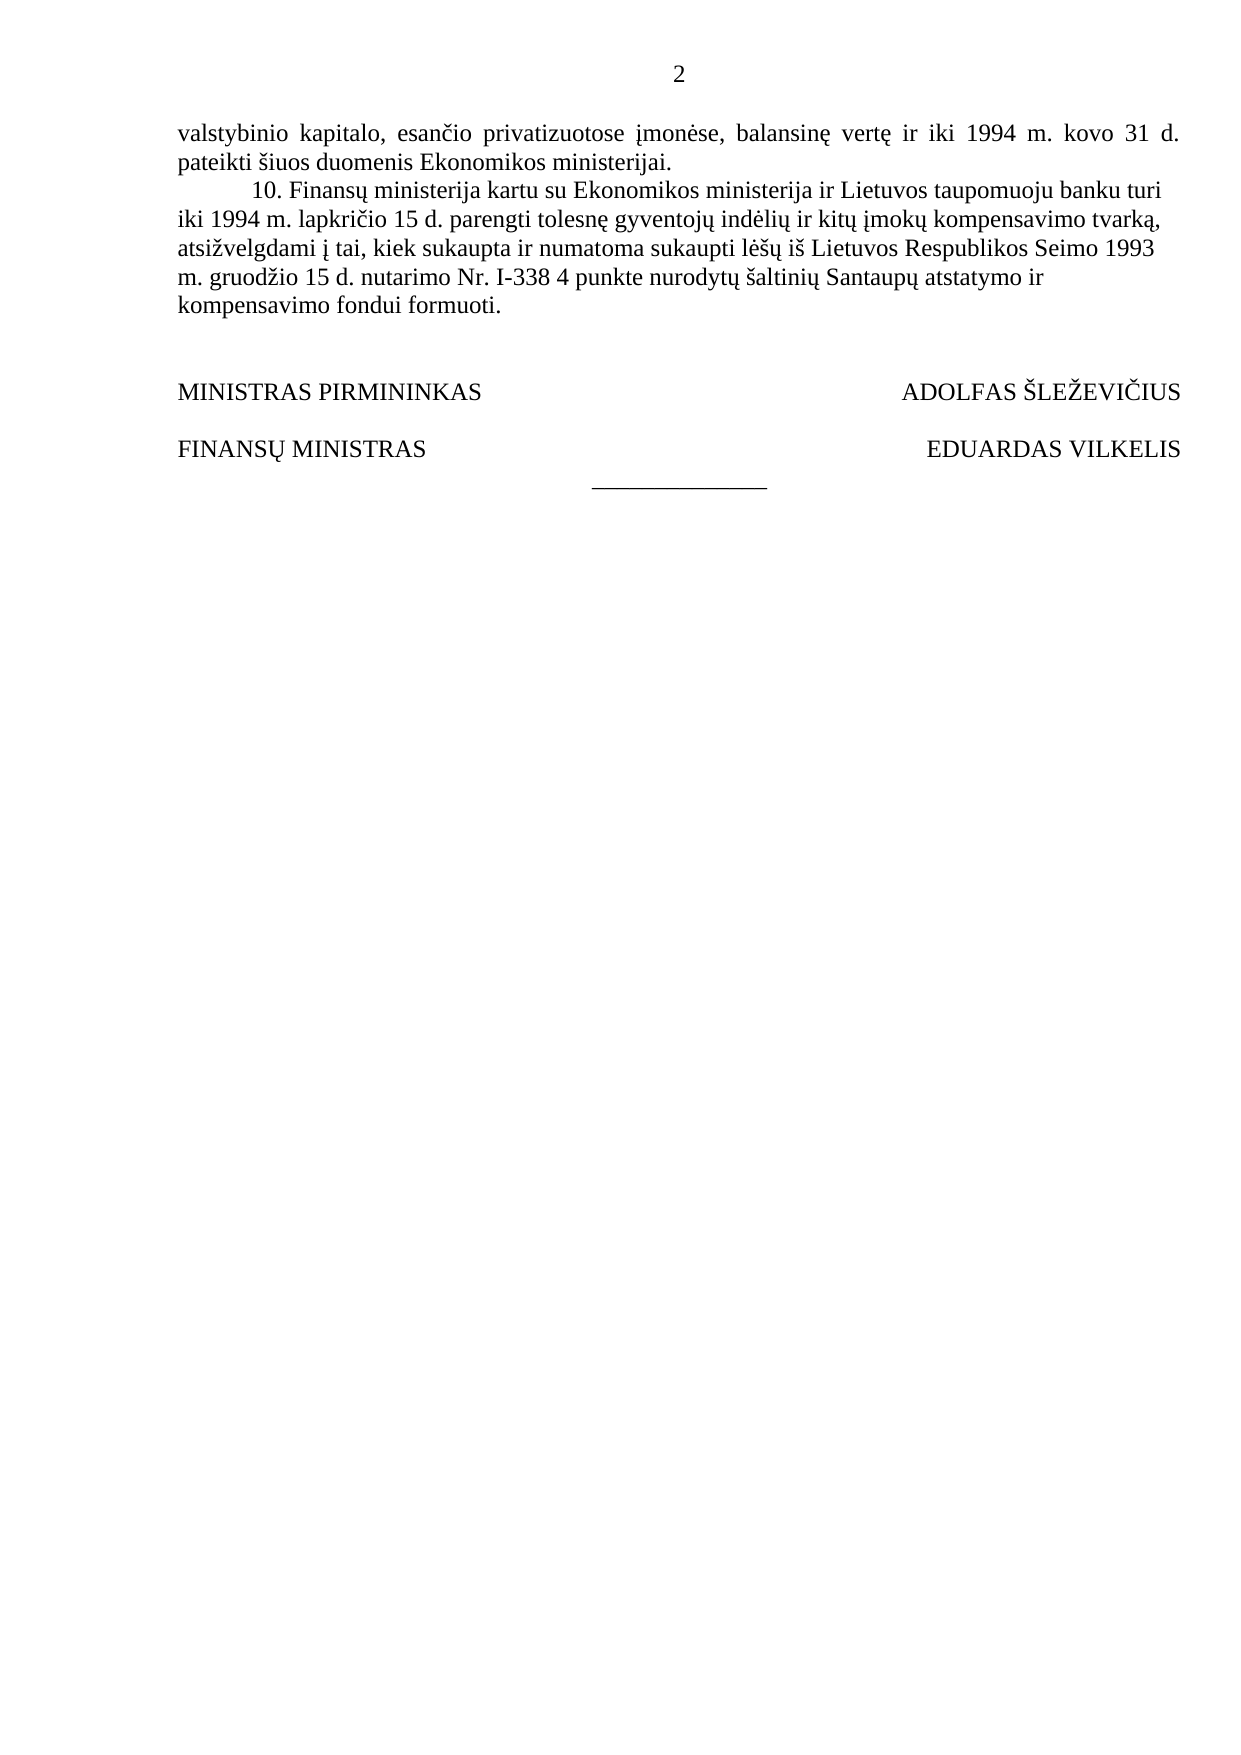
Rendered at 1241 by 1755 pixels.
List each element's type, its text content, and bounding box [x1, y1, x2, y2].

text FINANSŲ MINISTRAS EDUARDAS VILKELIS [177, 434, 1181, 463]
text valstybinio kapitalo, esančio privatizuotose įmonėse, balansinę vertę ir iki 1994 m. kovo 31 d. pateikti šiuos duomenis Ekonomikos ministerijai. [177, 118, 1181, 176]
text MINISTRAS PIRMININKAS ADOLFAS ŠLEŽEVIČIUS [177, 377, 1181, 406]
text ______________ [177, 463, 1181, 492]
text 10. Finansų ministerija kartu su Ekonomikos ministerija ir Lietuvos taupomuoju banku turi iki 1994 m. lapkričio 15 d. parengti tolesnę gyventojų indėlių ir kitų įmokų kompensavimo tvarką, atsižvelgdami į tai, kiek sukaupta ir numatoma sukaupti lėšų iš Lietuvos Respublikos Seimo 1993 m. gruodžio 15 d. nutarimo Nr. I-338 4 punkte nurodytų šaltinių Santaupų atstatymo ir kompensavimo fondui formuoti. [177, 176, 1181, 319]
